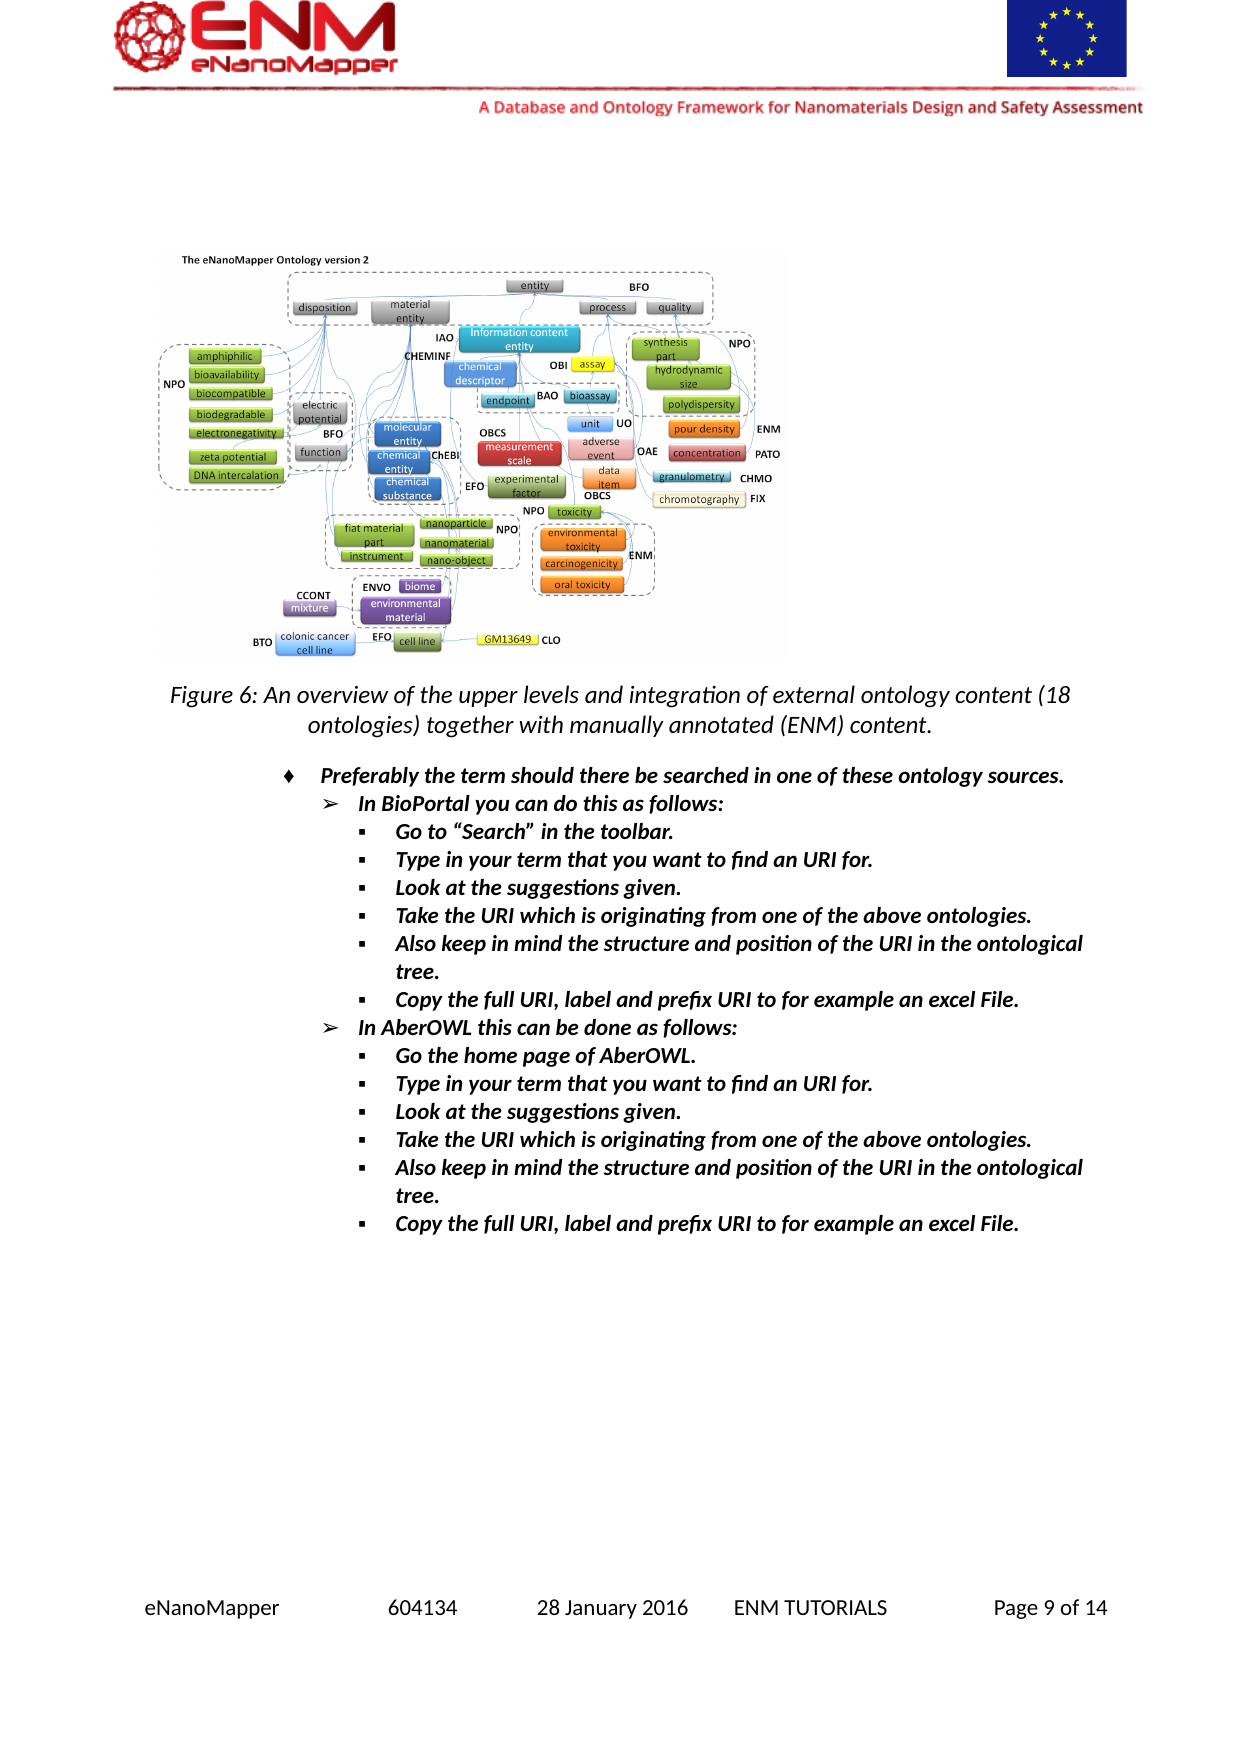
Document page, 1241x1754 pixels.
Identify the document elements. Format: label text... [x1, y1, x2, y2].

list Go to “Search” in the toolbar. [358, 817, 1108, 845]
text Figure 6: An overview of the upper levels and integration of external ontology content (18 ontologies) together with manually annotated (ENM) content. [133, 679, 1108, 740]
list In BioPortal you can do this as follows: [320, 789, 1108, 817]
list Preferably the term should there be searched in one of these ontology sources. [283, 761, 1108, 789]
list Type in your term that you want to find an URI for. [358, 1069, 1108, 1097]
list Copy the full URI, label and prefix URI to for example an excel File. [358, 985, 1108, 1013]
list Take the URI which is originating from one of the above ontologies. [358, 1125, 1108, 1153]
list Also keep in mind the structure and position of the URI in the ontological tree. [358, 1153, 1108, 1209]
list Type in your term that you want to find an URI for. [358, 845, 1108, 873]
picture [105, 0, 1152, 172]
picture [156, 249, 788, 663]
list Copy the full URI, label and prefix URI to for example an excel File. [358, 1209, 1108, 1237]
list Go the home page of AberOWL. [358, 1041, 1108, 1069]
list Look at the suggestions given. [358, 1097, 1108, 1125]
list Look at the suggestions given. [358, 873, 1108, 901]
list In AberOWL this can be done as follows: [320, 1013, 1108, 1041]
list Also keep in mind the structure and position of the URI in the ontological tree. [358, 929, 1108, 985]
list Take the URI which is originating from one of the above ontologies. [358, 901, 1108, 929]
